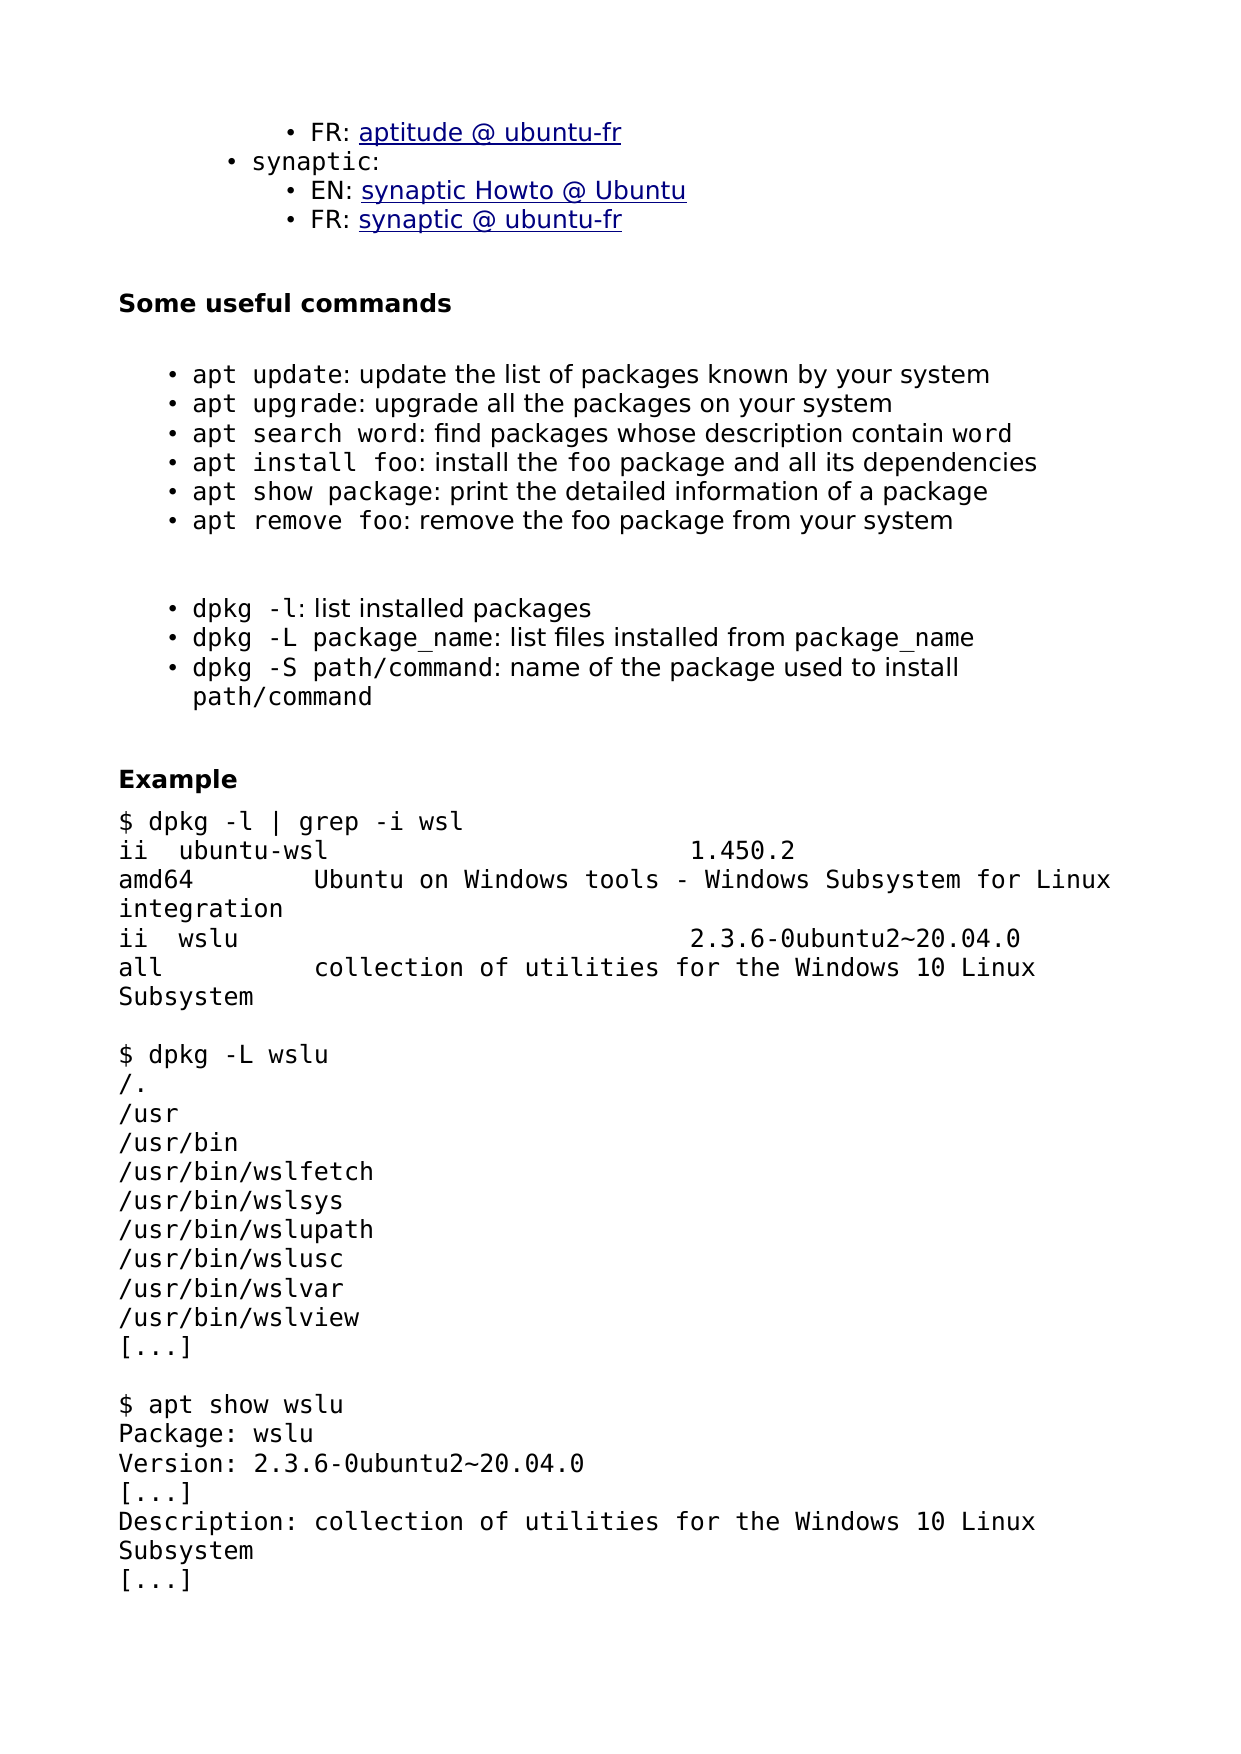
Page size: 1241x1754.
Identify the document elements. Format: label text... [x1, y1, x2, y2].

list dpkg -L package_name: list files installed from package_name [177, 623, 1122, 653]
list apt remove foo: remove the foo package from your system [177, 506, 1122, 535]
list apt install foo: install the foo package and all its dependencies [177, 448, 1122, 477]
text $ dpkg -l | grep -i wsl ii ubuntu-wsl 1.450.2 amd64 Ubuntu on Windows tools - Windows Subsystem for Linux integration ii wslu 2.3.6-0ubuntu2~20.04.0 all collection of utilities for the Windows 10 Linux Subsystem $ dpkg -L wslu /. /usr /usr/bin /usr/bin/wslfetch /usr/bin/wslsys /usr/bin/wslupath /usr/bin/wslusc /usr/bin/wslvar /usr/bin/wslview [...] $ apt show wslu Package: wslu Version: 2.3.6-0ubuntu2~20.04.0 [...] Description: collection of utilities for the Windows 10 Linux Subsystem [...] [118, 807, 1122, 1595]
list apt show package: print the detailed information of a package [177, 477, 1122, 506]
list synaptic: [236, 147, 1122, 176]
list FR: synaptic @ ubuntu-fr [295, 206, 1122, 235]
list apt update: update the list of packages known by your system [177, 360, 1122, 389]
list apt search word: find packages whose description contain word [177, 419, 1122, 448]
list dpkg -l: list installed packages [177, 594, 1122, 623]
subtitle Example [118, 766, 1122, 795]
list FR: aptitude @ ubuntu-fr [295, 118, 1122, 147]
list apt upgrade: upgrade all the packages on your system [177, 389, 1122, 419]
list EN: synaptic Howto @ Ubuntu [295, 176, 1122, 206]
list dpkg -S path/command: name of the package used to install path/command [177, 653, 1122, 711]
subtitle Some useful commands [118, 289, 1122, 318]
